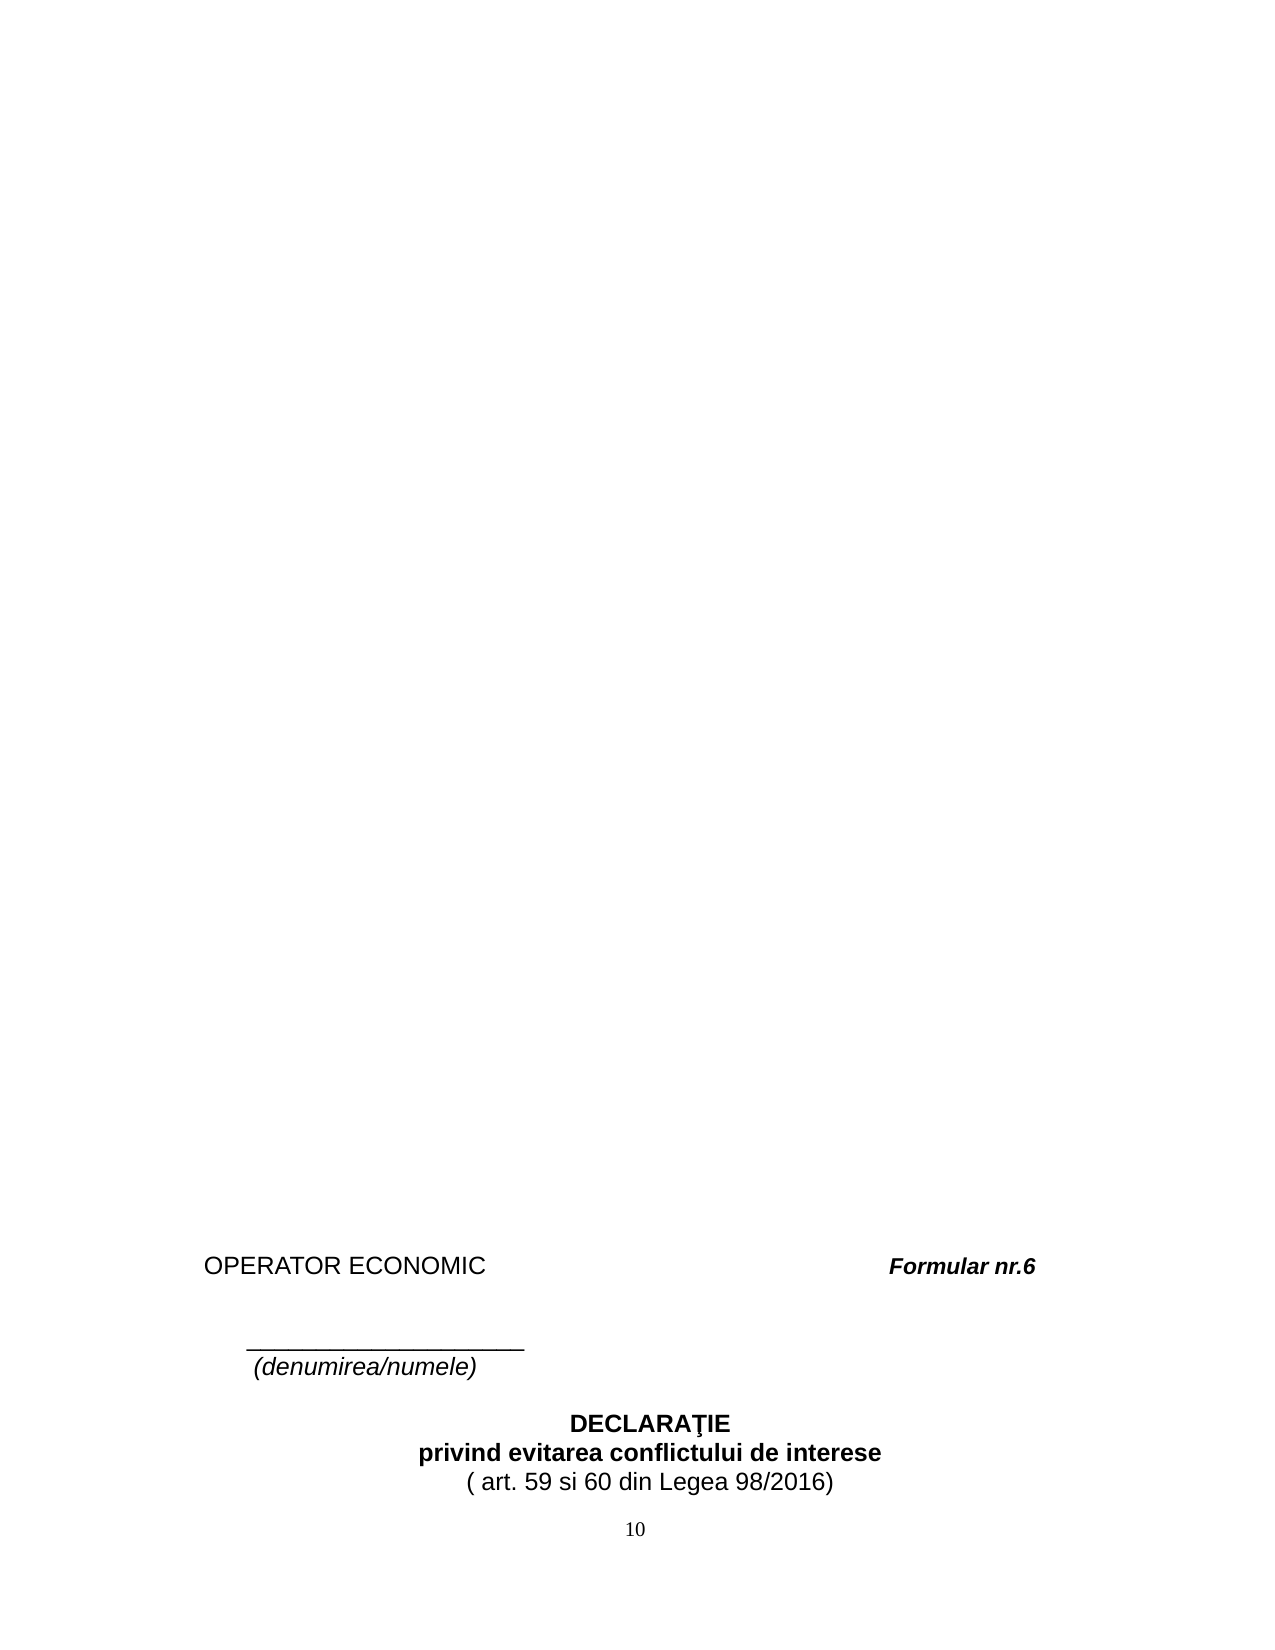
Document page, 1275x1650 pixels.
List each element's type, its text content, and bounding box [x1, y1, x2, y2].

text OPERATOR ECONOMIC Formular nr.6 [118, 1251, 1123, 1280]
text ( art. 59 si 60 din Legea 98/2016) [177, 1467, 1123, 1496]
text DECLARAŢIE [177, 1409, 1123, 1438]
text (denumirea/numele) [177, 1352, 1123, 1381]
text privind evitarea conflictului de interese [177, 1438, 1123, 1467]
text ____________________ [177, 1323, 1123, 1352]
